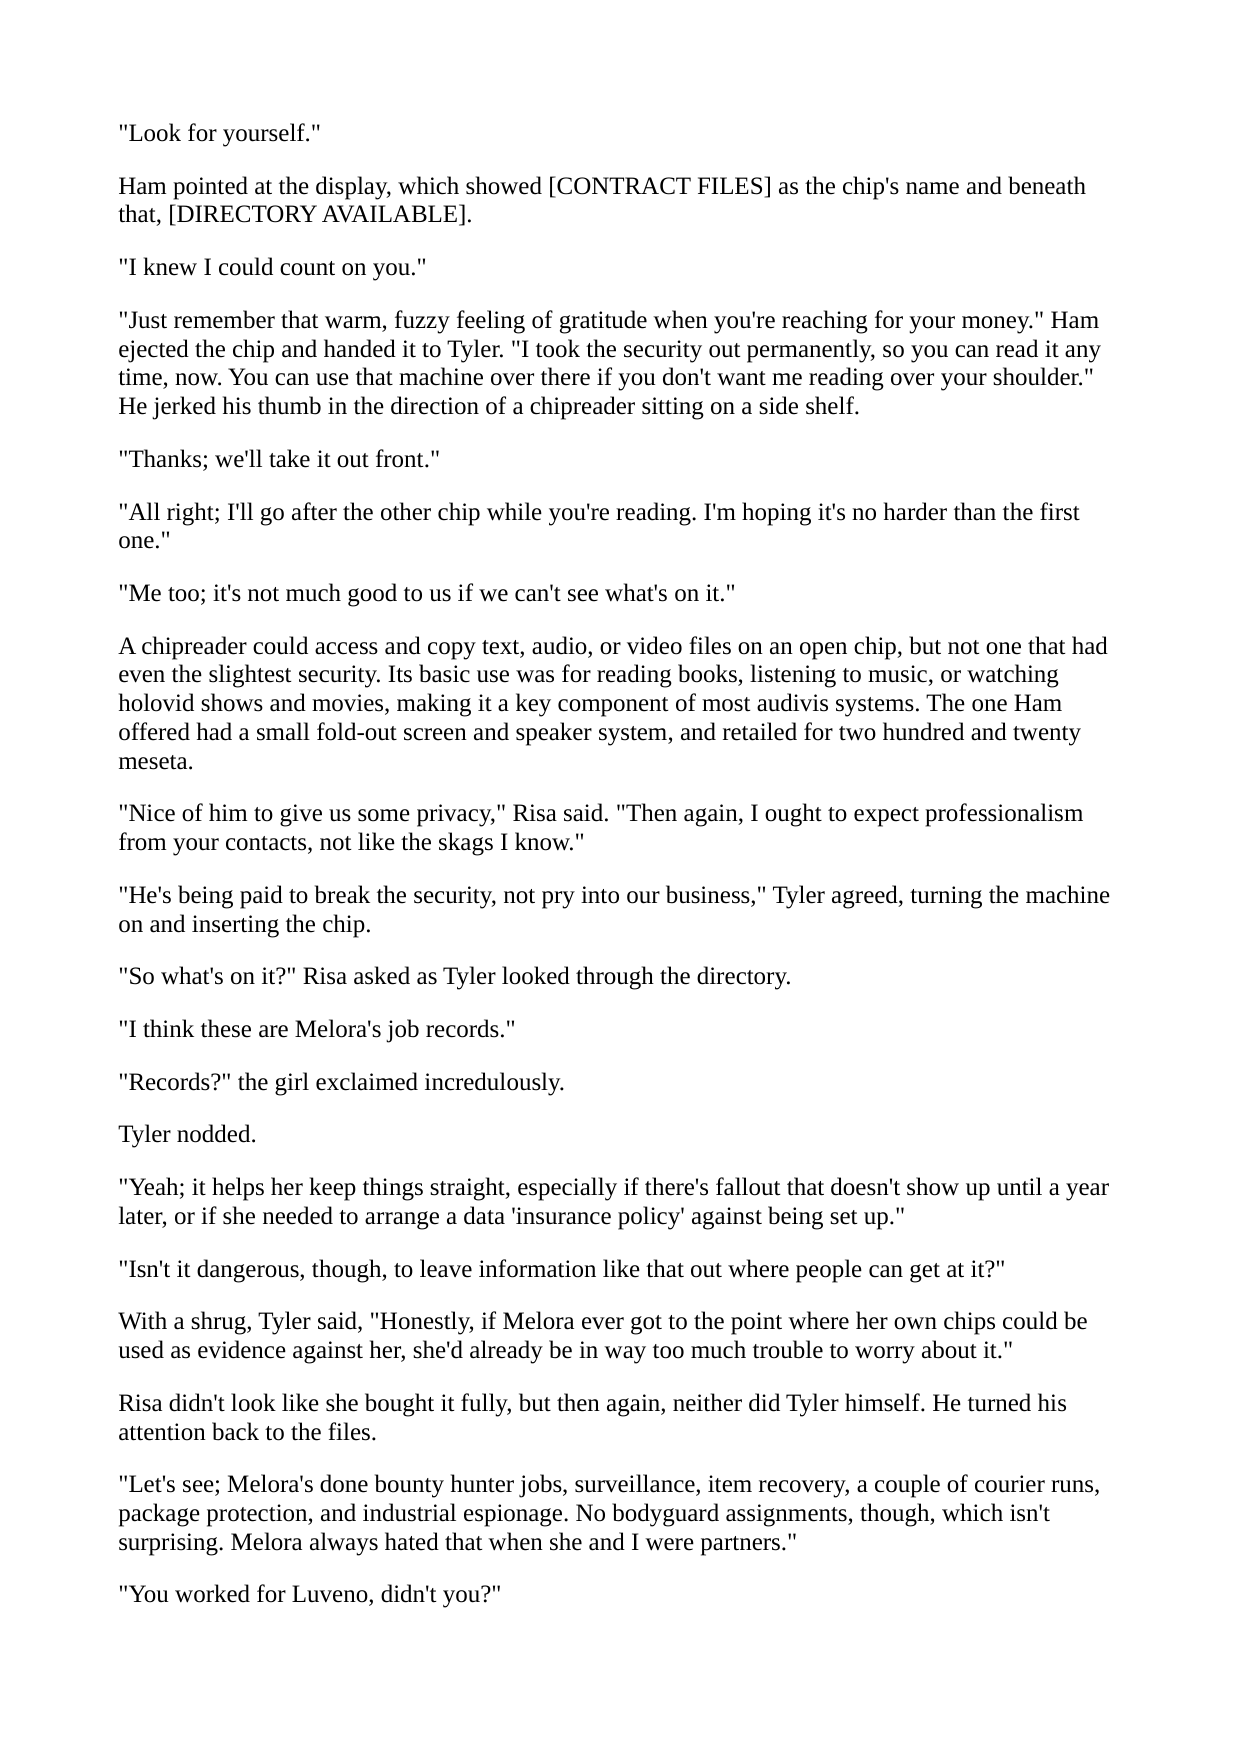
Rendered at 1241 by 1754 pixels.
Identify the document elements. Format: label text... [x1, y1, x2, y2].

text A chipreader could access and copy text, audio, or video files on an open chip, but not one that had even the slightest security. Its basic use was for reading books, listening to music, or watching holovid shows and movies, making it a key component of most audivis systems. The one Ham offered had a small fold-out screen and speaker system, and retailed for two hundred and twenty meseta. [118, 631, 1122, 774]
text "Yeah; it helps her keep things straight, especially if there's fallout that doesn't show up until a year later, or if she needed to arrange a data 'insurance policy' against being set up." [118, 1172, 1122, 1230]
text Ham pointed at the display, which showed [CONTRACT FILES] as the chip's name and beneath that, [DIRECTORY AVAILABLE]. [118, 171, 1122, 228]
text "Look for yourself." [118, 118, 1122, 147]
text "He's being paid to break the security, not pry into our business," Tyler agreed, turning the machine on and inserting the chip. [118, 880, 1122, 937]
text "All right; I'll go after the other chip while you're reading. I'm hoping it's no harder than the first one." [118, 497, 1122, 554]
text "Me too; it's not much good to us if we can't see what's on it." [118, 578, 1122, 607]
text "I knew I could count on you." [118, 252, 1122, 281]
text With a shrug, Tyler said, "Honestly, if Melora ever got to the point where her own chips could be used as evidence against her, she'd already be in way too much trouble to worry about it." [118, 1306, 1122, 1364]
text Tyler nodded. [118, 1119, 1122, 1148]
text "Let's see; Melora's done bounty hunter jobs, surveillance, item recovery, a couple of courier runs, package protection, and industrial espionage. No bodyguard assignments, though, which isn't surprising. Melora always hated that when she and I were partners." [118, 1469, 1122, 1556]
text "Thanks; we'll take it out front." [118, 444, 1122, 473]
text "I think these are Melora's job records." [118, 1014, 1122, 1043]
text "Just remember that warm, fuzzy feeling of gratitude when you're reaching for your money." Ham ejected the chip and handed it to Tyler. "I took the security out permanently, so you can read it any time, now. You can use that machine over there if you don't want me reading over your shoulder." He jerked his thumb in the direction of a chipreader sitting on a side shelf. [118, 305, 1122, 420]
text "Nice of him to give us some privacy," Risa said. "Then again, I ought to expect professionalism from your contacts, not like the skags I know." [118, 798, 1122, 856]
text "So what's on it?" Risa asked as Tyler looked through the directory. [118, 961, 1122, 990]
text "You worked for Luveno, didn't you?" [118, 1579, 1122, 1608]
text "Isn't it dangerous, though, to leave information like that out where people can get at it?" [118, 1254, 1122, 1282]
text "Records?" the girl exclaimed incredulously. [118, 1067, 1122, 1096]
text Risa didn't look like she bought it fully, but then again, neither did Tyler himself. He turned his attention back to the files. [118, 1388, 1122, 1445]
